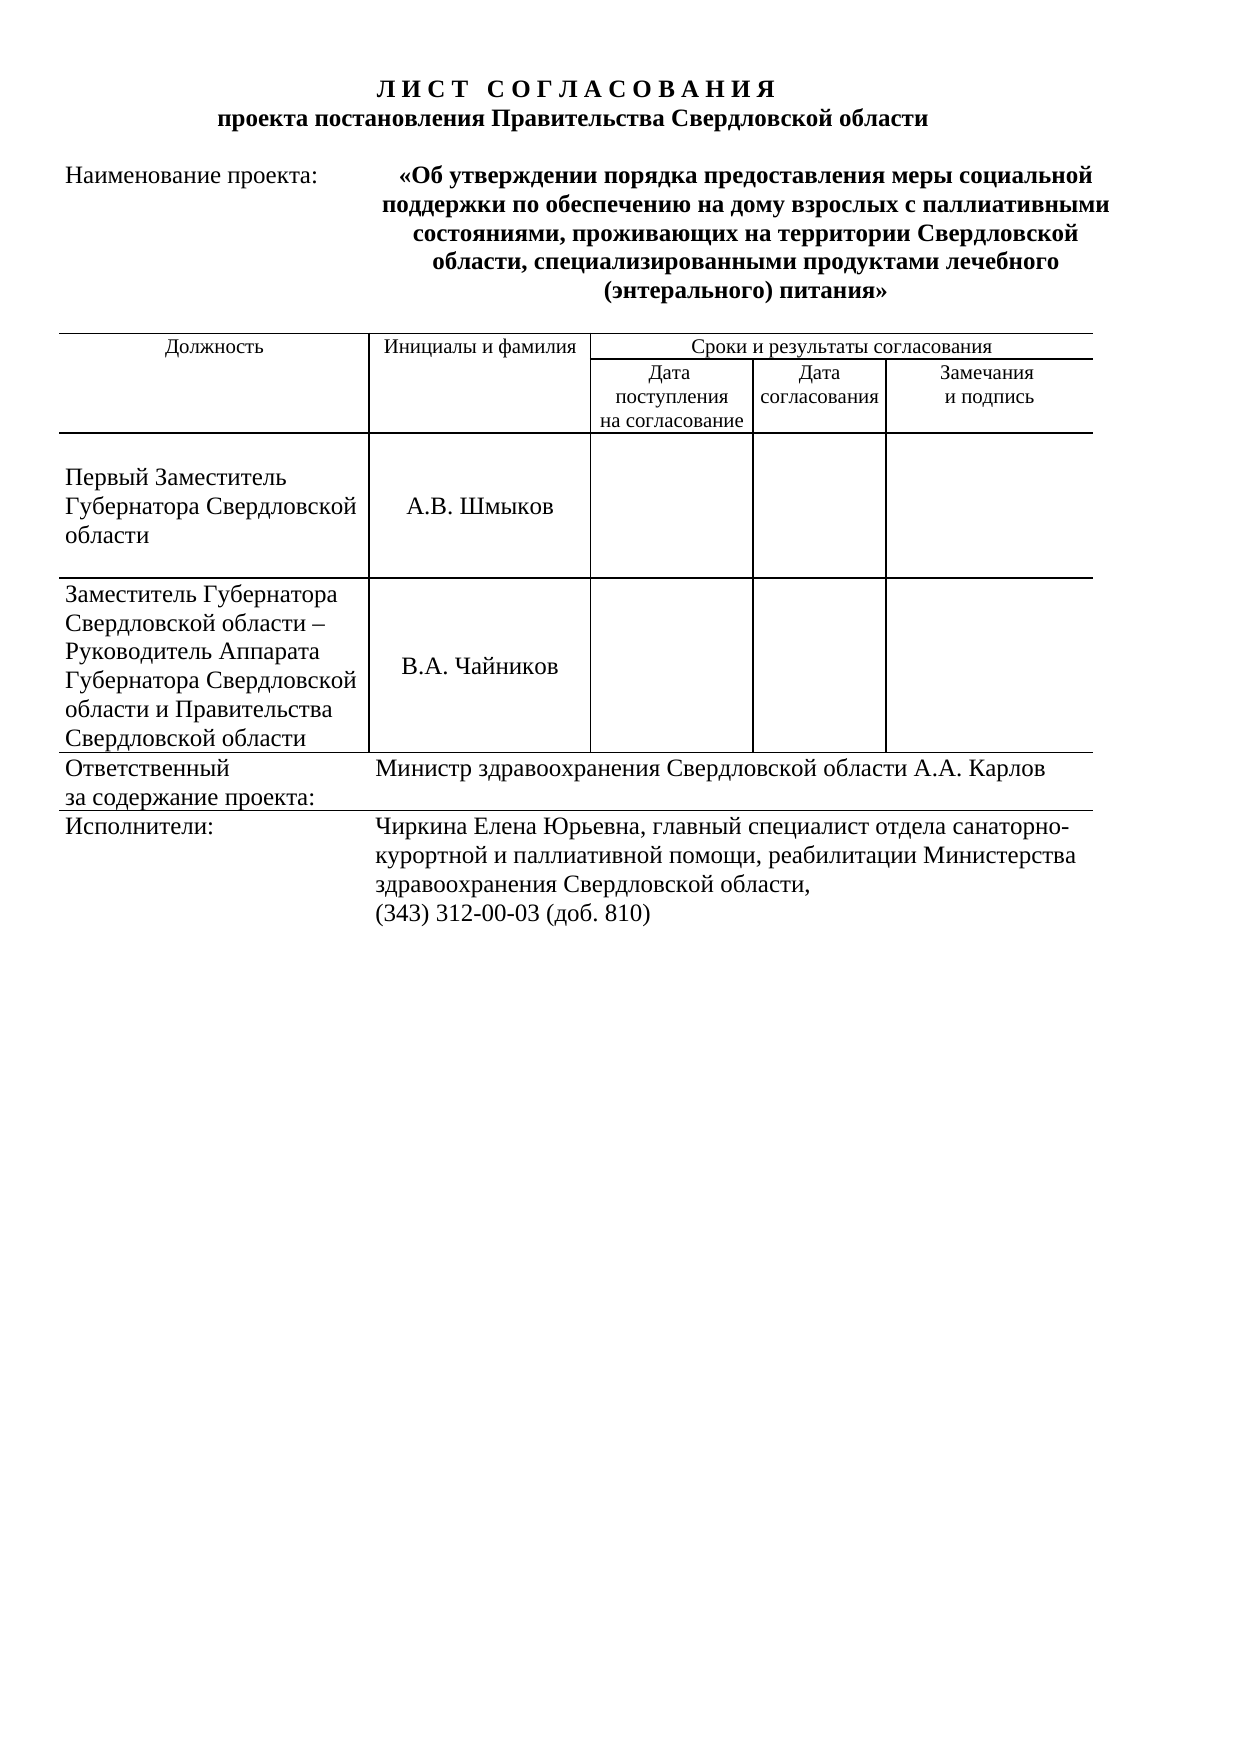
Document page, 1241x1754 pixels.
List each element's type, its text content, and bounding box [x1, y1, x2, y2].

text ЛИСТ СОГЛАСОВАНИЯ [59, 74, 1092, 103]
table_cell Дата поступления на согласование [591, 360, 752, 432]
table_cell [887, 579, 1093, 751]
table_cell Исполнители: [59, 811, 369, 926]
table_cell А.В. Шмыков [370, 434, 590, 577]
table_header Инициалы и фамилия [370, 334, 590, 432]
table_cell [591, 579, 752, 751]
table_cell Чиркина Елена Юрьевна, главный специалист отдела санаторно-курортной и паллиативной помощи, реабилитации Министерства здравоохранения Свердловской области, (343) 312-00-03 (доб. 810) [369, 811, 1093, 926]
table_header Сроки и результаты согласования [591, 334, 1093, 358]
table_cell [754, 579, 885, 751]
table_cell Заместитель Губернатора Свердловской области – Руководитель Аппарата Губернатора Свердловской области и Правительства Свердловской области [59, 579, 368, 751]
table_cell [591, 434, 752, 577]
table_header Должность [59, 334, 368, 432]
text проекта постановления Правительства Свердловской области [59, 103, 1092, 131]
table_cell Дата согласования [754, 360, 885, 432]
table_cell [754, 434, 885, 577]
table_cell Замечания и подпись [887, 360, 1093, 432]
table_cell Министр здравоохранения Свердловской области А.А. Карлов [369, 753, 1093, 810]
table_cell В.А. Чайников [370, 579, 590, 751]
table_cell Первый Заместитель Губернатора Свердловской области [59, 434, 368, 577]
table_header «Об утверждении порядка предоставления меры социальной поддержки по обеспечению на дому взрослых с паллиативными состояниями, проживающих на территории Свердловской области, специализированными продуктами лечебного (энтерального) питания» [369, 160, 1122, 304]
table_header Наименование проекта: [59, 160, 369, 304]
table_cell [887, 434, 1093, 577]
table_cell Ответственный за содержание проекта: [59, 753, 369, 810]
